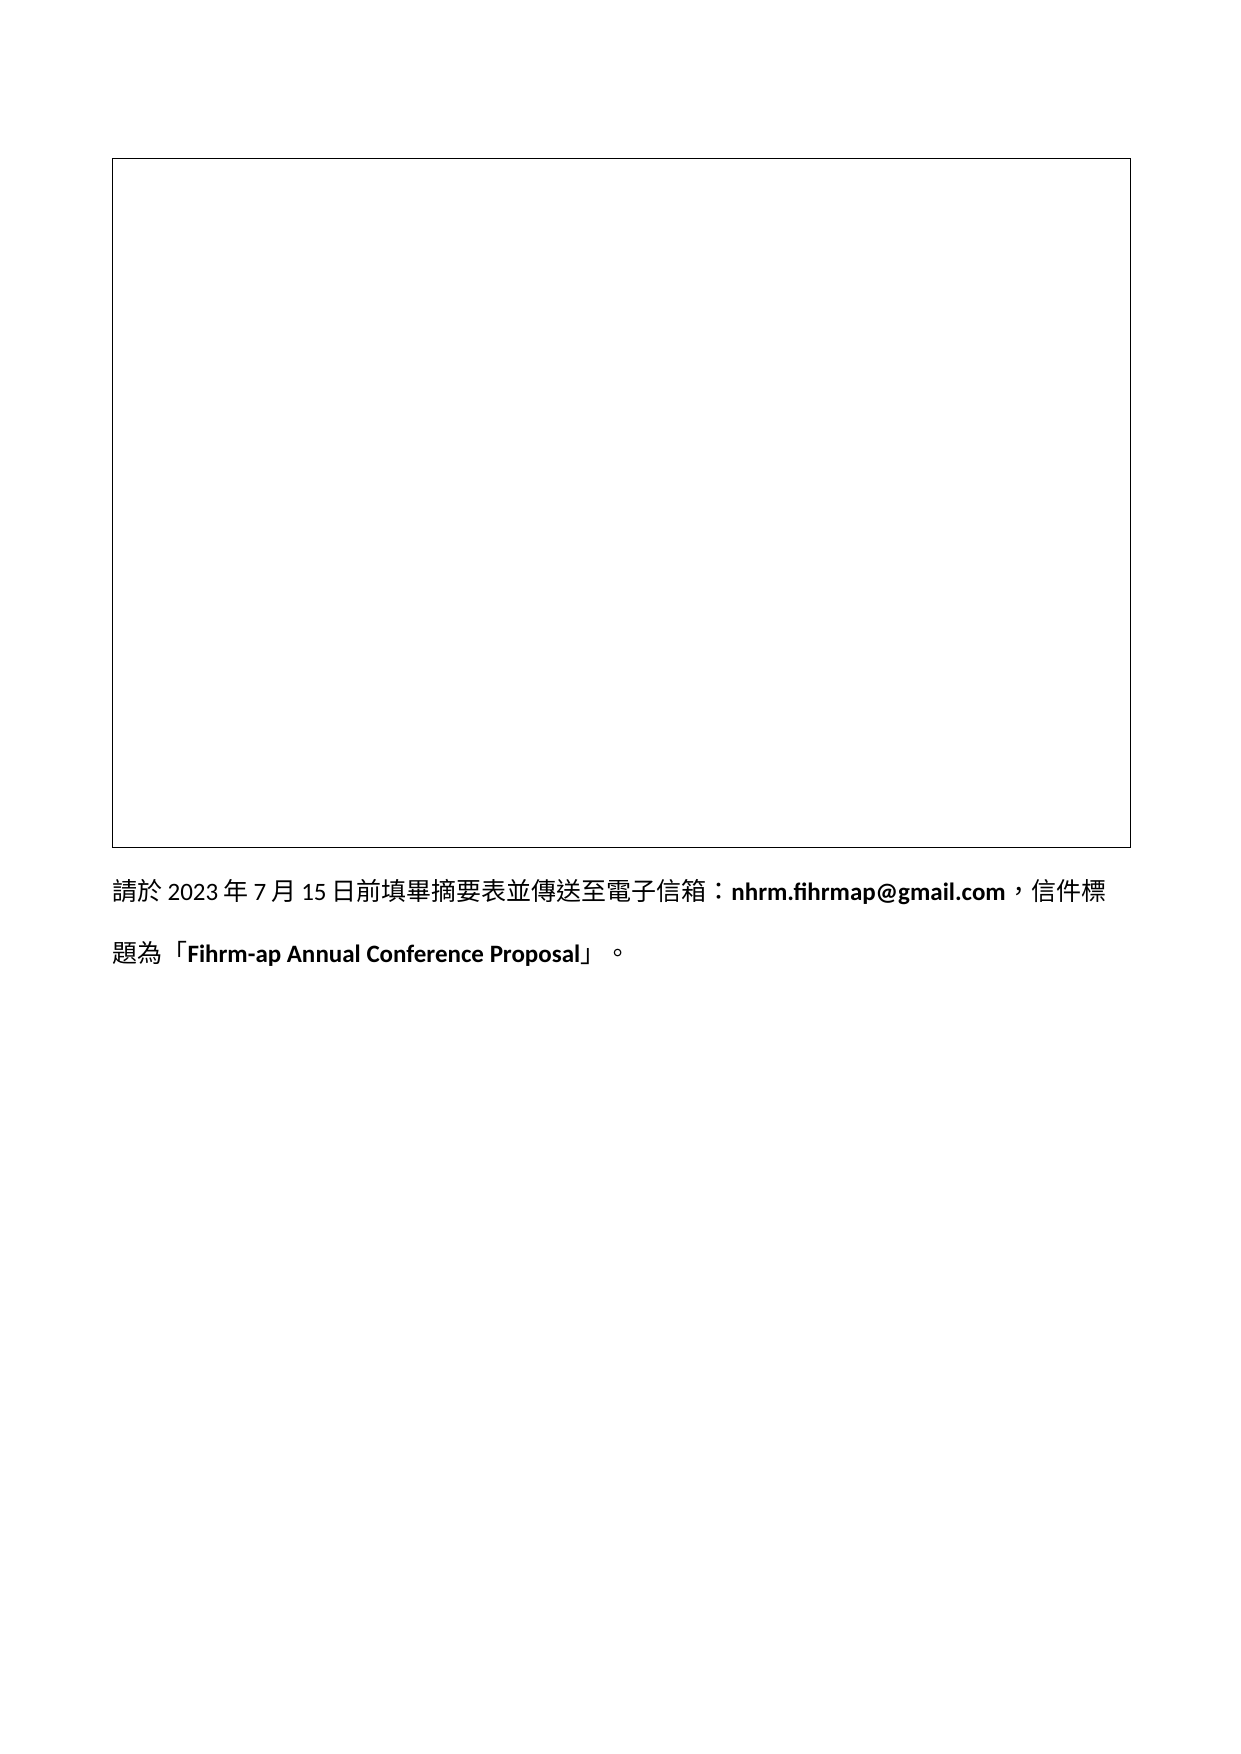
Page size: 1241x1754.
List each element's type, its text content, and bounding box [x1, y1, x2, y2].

table_cell [113, 159, 1130, 847]
text 請於2023年7月15日前填畢摘要表並傳送至電子信箱：nhrm.fihrmap@gmail.com，信件標題為「Fihrm-ap Annual Conference Proposal」。 [112, 848, 1128, 973]
